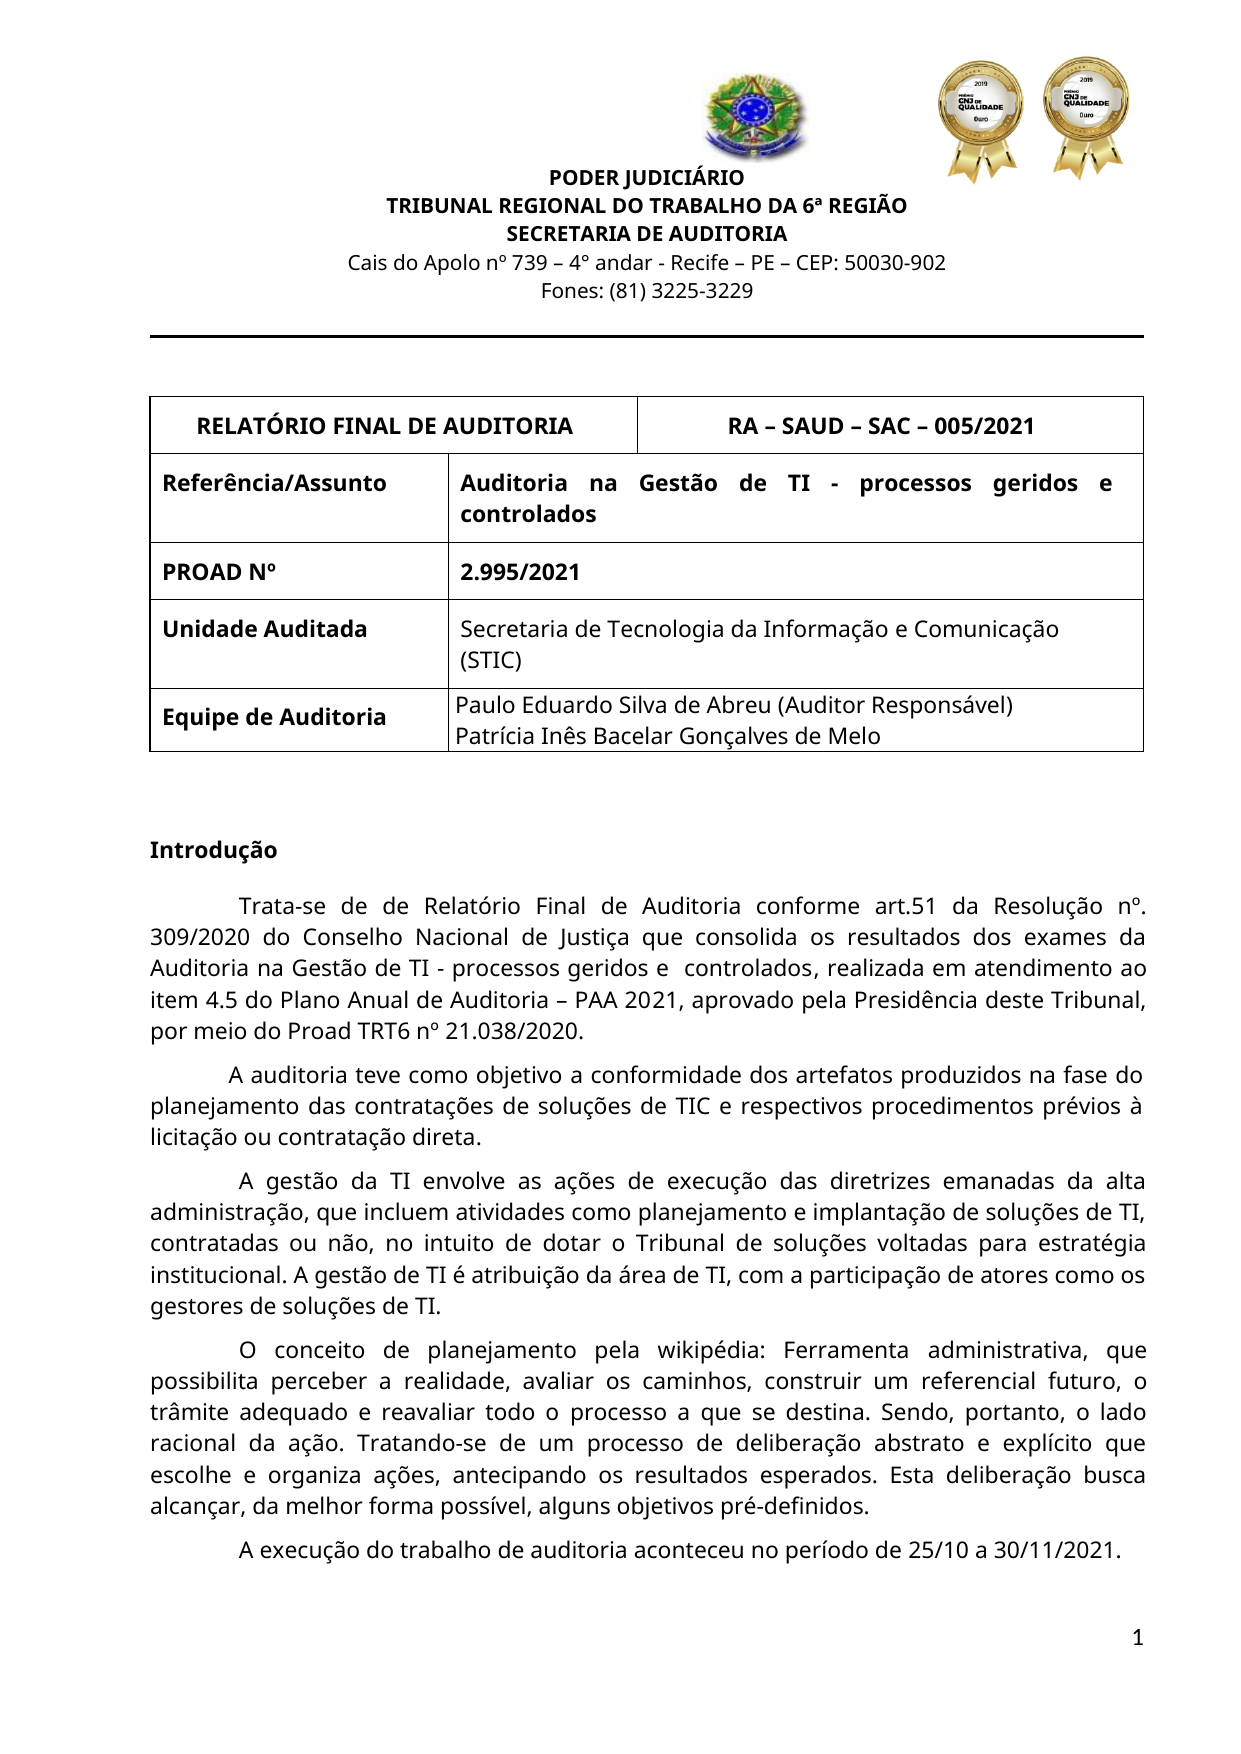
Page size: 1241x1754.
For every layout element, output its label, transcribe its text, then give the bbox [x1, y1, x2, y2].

subtitle Trata-se de de Relatório Final de Auditoria conforme art.51 da Resolução nº. 309/2020 do Conselho Nacional de Justiça que consolida os resultados dos exames da Auditoria na Gestão de TI - processos geridos e controlados, realizada em atendimento ao item 4.5 do Plano Anual de Auditoria – PAA 2021, aprovado pela Presidência deste Tribunal, por meio do Proad TRT6 nº 21.038/2020. [150, 890, 1147, 1046]
table_cell Equipe de Auditoria [151, 689, 448, 751]
picture [937, 59, 1024, 185]
table_cell Auditoria na Gestão de TI - processos geridos e controlados [449, 454, 1143, 542]
subtitle A auditoria teve como objetivo a conformidade dos artefatos produzidos na fase do planejamento das contratações de soluções de TIC e respectivos procedimentos prévios à licitação ou contratação direta. [150, 1058, 1144, 1152]
subtitle O conceito de planejamento pela wikipédia: Ferramenta administrativa, que possibilita perceber a realidade, avaliar os caminhos, construir um referencial futuro, o trâmite adequado e reavaliar todo o processo a que se destina. Sendo, portanto, o lado racional da ação. Tratando-se de um processo de deliberação abstrato e explícito que escolhe e organiza ações, antecipando os resultados esperados. Esta deliberação busca alcançar, da melhor forma possível, alguns objetivos pré-definidos. [150, 1333, 1147, 1521]
table_cell Referência/Assunto [151, 454, 448, 542]
table_cell Paulo Eduardo Silva de Abreu (Auditor Responsável) Patrícia Inês Bacelar Gonçalves de Melo [449, 689, 1143, 751]
subtitle Introdução [150, 833, 1125, 865]
table_header RA – SAUD – SAC – 005/2021 [638, 397, 1143, 453]
picture [701, 73, 810, 163]
table_cell Secretaria de Tecnologia da Informação e Comunicação (STIC) [449, 600, 1143, 688]
table_cell 2.995/2021 [449, 543, 1143, 599]
subtitle A execução do trabalho de auditoria aconteceu no período de 25/10 a 30/11/2021. [150, 1533, 1144, 1565]
picture [1042, 55, 1130, 181]
subtitle A gestão da TI envolve as ações de execução das diretrizes emanadas da alta administração, que incluem atividades como planejamento e implantação de soluções de TI, contratadas ou não, no intuito de dotar o Tribunal de soluções voltadas para estratégia institucional. A gestão de TI é atribuição da área de TI, com a participação de atores como os gestores de soluções de TI. [150, 1165, 1147, 1321]
table_cell Unidade Auditada [151, 600, 448, 688]
table_header RELATÓRIO FINAL DE AUDITORIA [151, 397, 637, 453]
table_cell PROAD Nº [151, 543, 448, 599]
